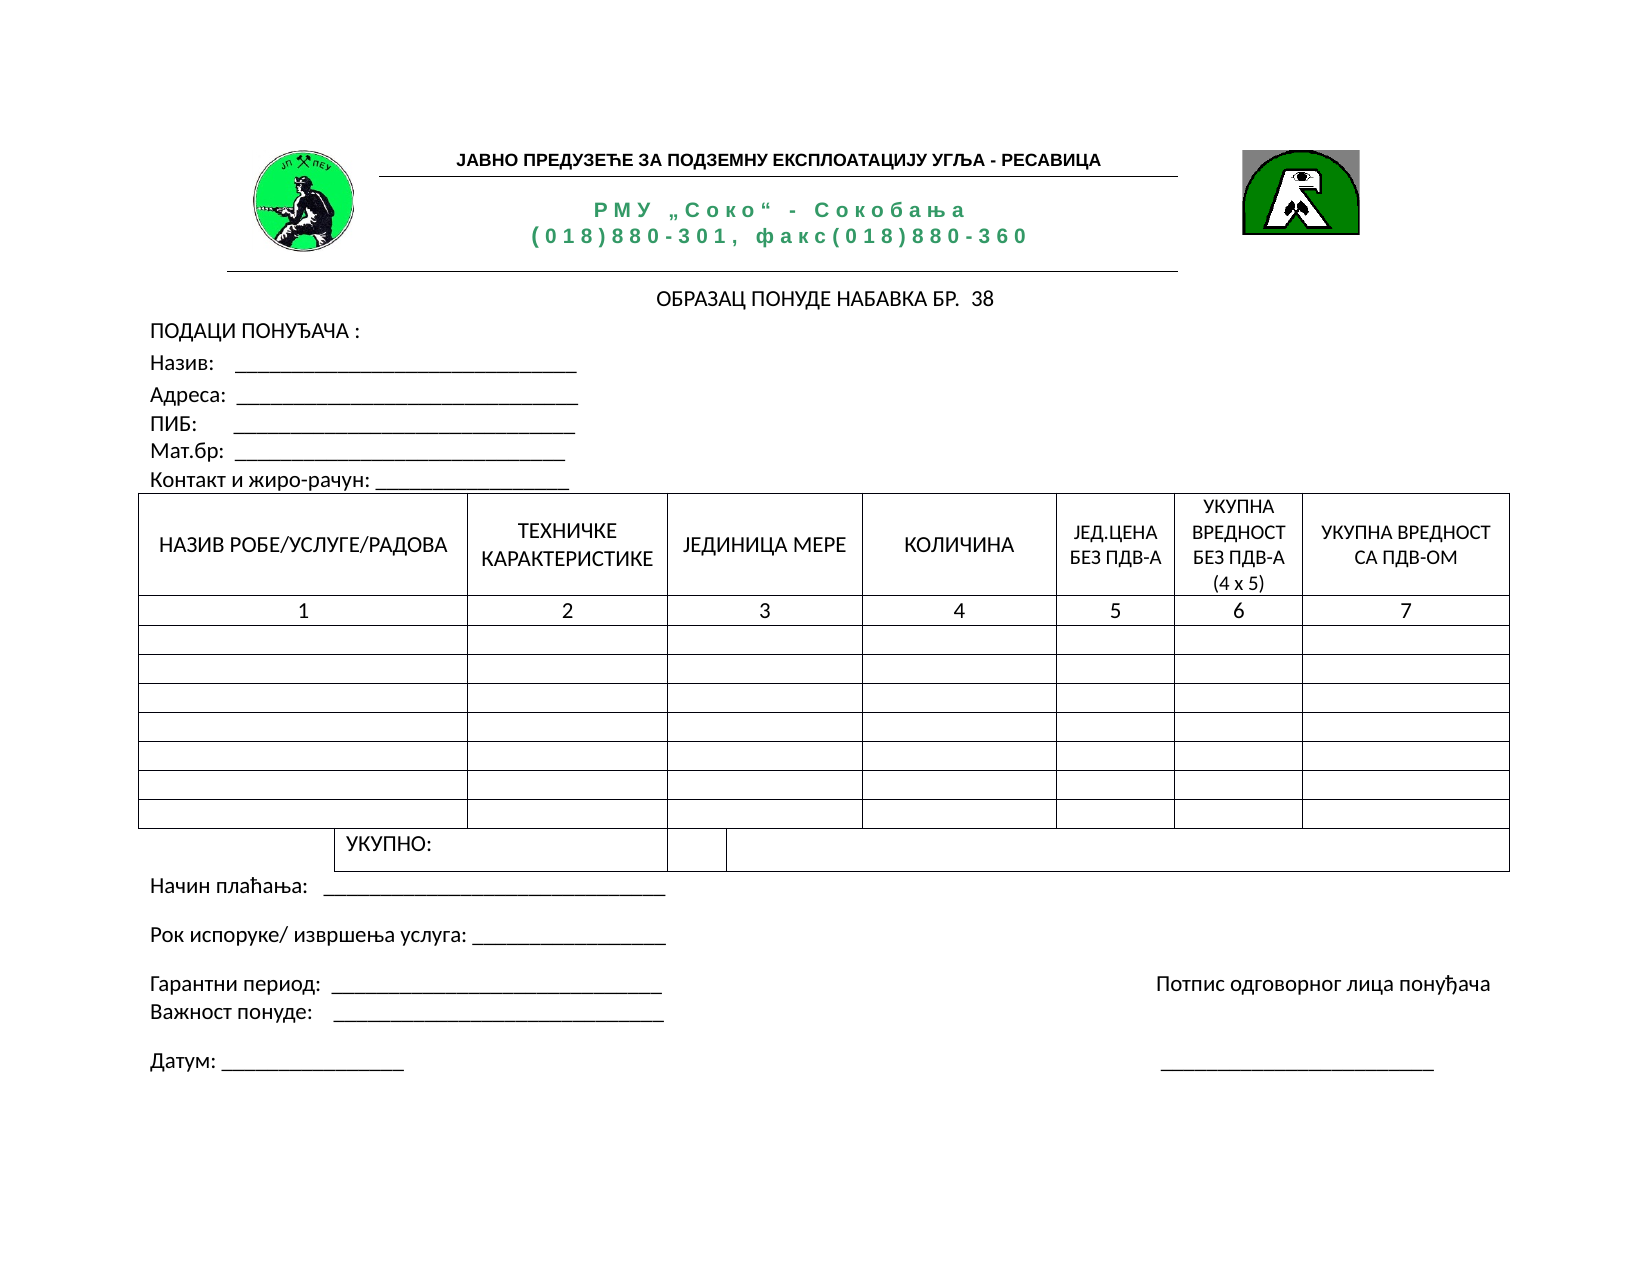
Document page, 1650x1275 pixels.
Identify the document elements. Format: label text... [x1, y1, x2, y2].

table_header ЈЕДИНИЦА МЕРЕ [668, 494, 862, 595]
table_cell [1303, 742, 1509, 770]
table_cell [139, 829, 334, 871]
table_cell [468, 626, 667, 653]
table_cell [139, 771, 467, 799]
table_cell [727, 829, 1509, 871]
table_header [1178, 150, 1424, 271]
table_cell [863, 626, 1056, 653]
table_cell [1057, 684, 1174, 712]
table_cell 5 [1057, 596, 1174, 624]
table_cell [1303, 684, 1509, 712]
table_cell [863, 800, 1056, 828]
table_header КОЛИЧИНА [863, 494, 1056, 595]
table_cell [1057, 800, 1174, 828]
table_cell [668, 829, 726, 871]
table_header УКУПНА ВРЕДНОСТ БЕЗ ПДВ-А (4 x 5) [1175, 494, 1302, 595]
table_header ЈАВНО ПРЕДУЗЕЋЕ ЗА ПОДЗЕМНУ ЕКСПЛОАТАЦИЈУ УГЉА - РЕСАВИЦА [379, 150, 1178, 176]
text Рок испоруке/ извршења услуга: _________________ [150, 920, 1500, 948]
table_cell [1057, 655, 1174, 683]
table_cell [668, 684, 862, 712]
table_cell [668, 626, 862, 653]
table_cell [1303, 626, 1509, 653]
table_cell 3 [668, 596, 862, 624]
table_cell 2 [468, 596, 667, 624]
table_header УКУПНА ВРЕДНОСТ СА ПДВ-ОМ [1303, 494, 1509, 595]
table_cell [468, 655, 667, 683]
table_cell [1303, 713, 1509, 741]
table_cell [1175, 626, 1302, 653]
picture [252, 150, 354, 252]
table_cell [1303, 655, 1509, 683]
table_cell [1175, 655, 1302, 683]
text Датум: ________________ ________________________ [150, 1046, 1500, 1074]
table_header НАЗИВ РОБЕ/УСЛУГЕ/РАДОВА [139, 494, 467, 595]
text ОБРАЗАЦ ПОНУДЕ НАБАВКА БР. 38 [150, 284, 1500, 312]
table_cell [139, 626, 467, 653]
table_cell УКУПНО: [335, 829, 667, 871]
table_cell [468, 771, 667, 799]
table_cell [1175, 713, 1302, 741]
table_cell [139, 713, 467, 741]
table_header [227, 150, 379, 271]
text Мат.бр: _____________________________ [150, 437, 1500, 465]
table_cell [1175, 771, 1302, 799]
table_cell [139, 800, 467, 828]
table_cell [1303, 771, 1509, 799]
table_cell [668, 713, 862, 741]
table_cell РМУ „Соко“ - Сокобања (018)880-301, факс(018)880-360 [379, 177, 1178, 271]
table_cell [863, 713, 1056, 741]
text Гарантни период: _____________________________ Потпис одговорног лица понуђача Важност понуде: _____________________________ [150, 969, 1500, 1025]
table_cell [863, 655, 1056, 683]
table_cell [1175, 684, 1302, 712]
text Назив: ______________________________ [150, 348, 1500, 376]
table_cell [1175, 742, 1302, 770]
picture [1242, 150, 1360, 235]
text ПИБ: ______________________________ [150, 409, 1500, 437]
table_cell [863, 684, 1056, 712]
table_cell [468, 742, 667, 770]
table_cell [668, 800, 862, 828]
table_cell [468, 684, 667, 712]
table_cell [139, 742, 467, 770]
table_cell [139, 684, 467, 712]
text Контакт и жиро-рачун: _________________ [150, 465, 1500, 493]
table_cell [1303, 800, 1509, 828]
text Начин плаћања: ______________________________ [150, 872, 1500, 899]
table_cell [668, 742, 862, 770]
table_cell 7 [1303, 596, 1509, 624]
table_cell [863, 742, 1056, 770]
table_cell [139, 655, 467, 683]
table_cell [1057, 626, 1174, 653]
table_cell [1057, 771, 1174, 799]
table_cell [668, 771, 862, 799]
table_cell [863, 771, 1056, 799]
table_cell [1175, 800, 1302, 828]
table_cell 6 [1175, 596, 1302, 624]
table_cell [468, 800, 667, 828]
table_header ТЕХНИЧКЕ КАРАКТЕРИСТИКЕ [468, 494, 667, 595]
table_cell [668, 655, 862, 683]
table_cell [468, 713, 667, 741]
table_cell 4 [863, 596, 1056, 624]
table_cell 1 [139, 596, 467, 624]
text Адреса: ______________________________ [150, 381, 1500, 409]
table_cell [1057, 742, 1174, 770]
text ПОДАЦИ ПОНУЂАЧА : [150, 316, 1500, 344]
table_cell [1057, 713, 1174, 741]
table_header ЈЕД.ЦЕНА БЕЗ ПДВ-А [1057, 494, 1174, 595]
